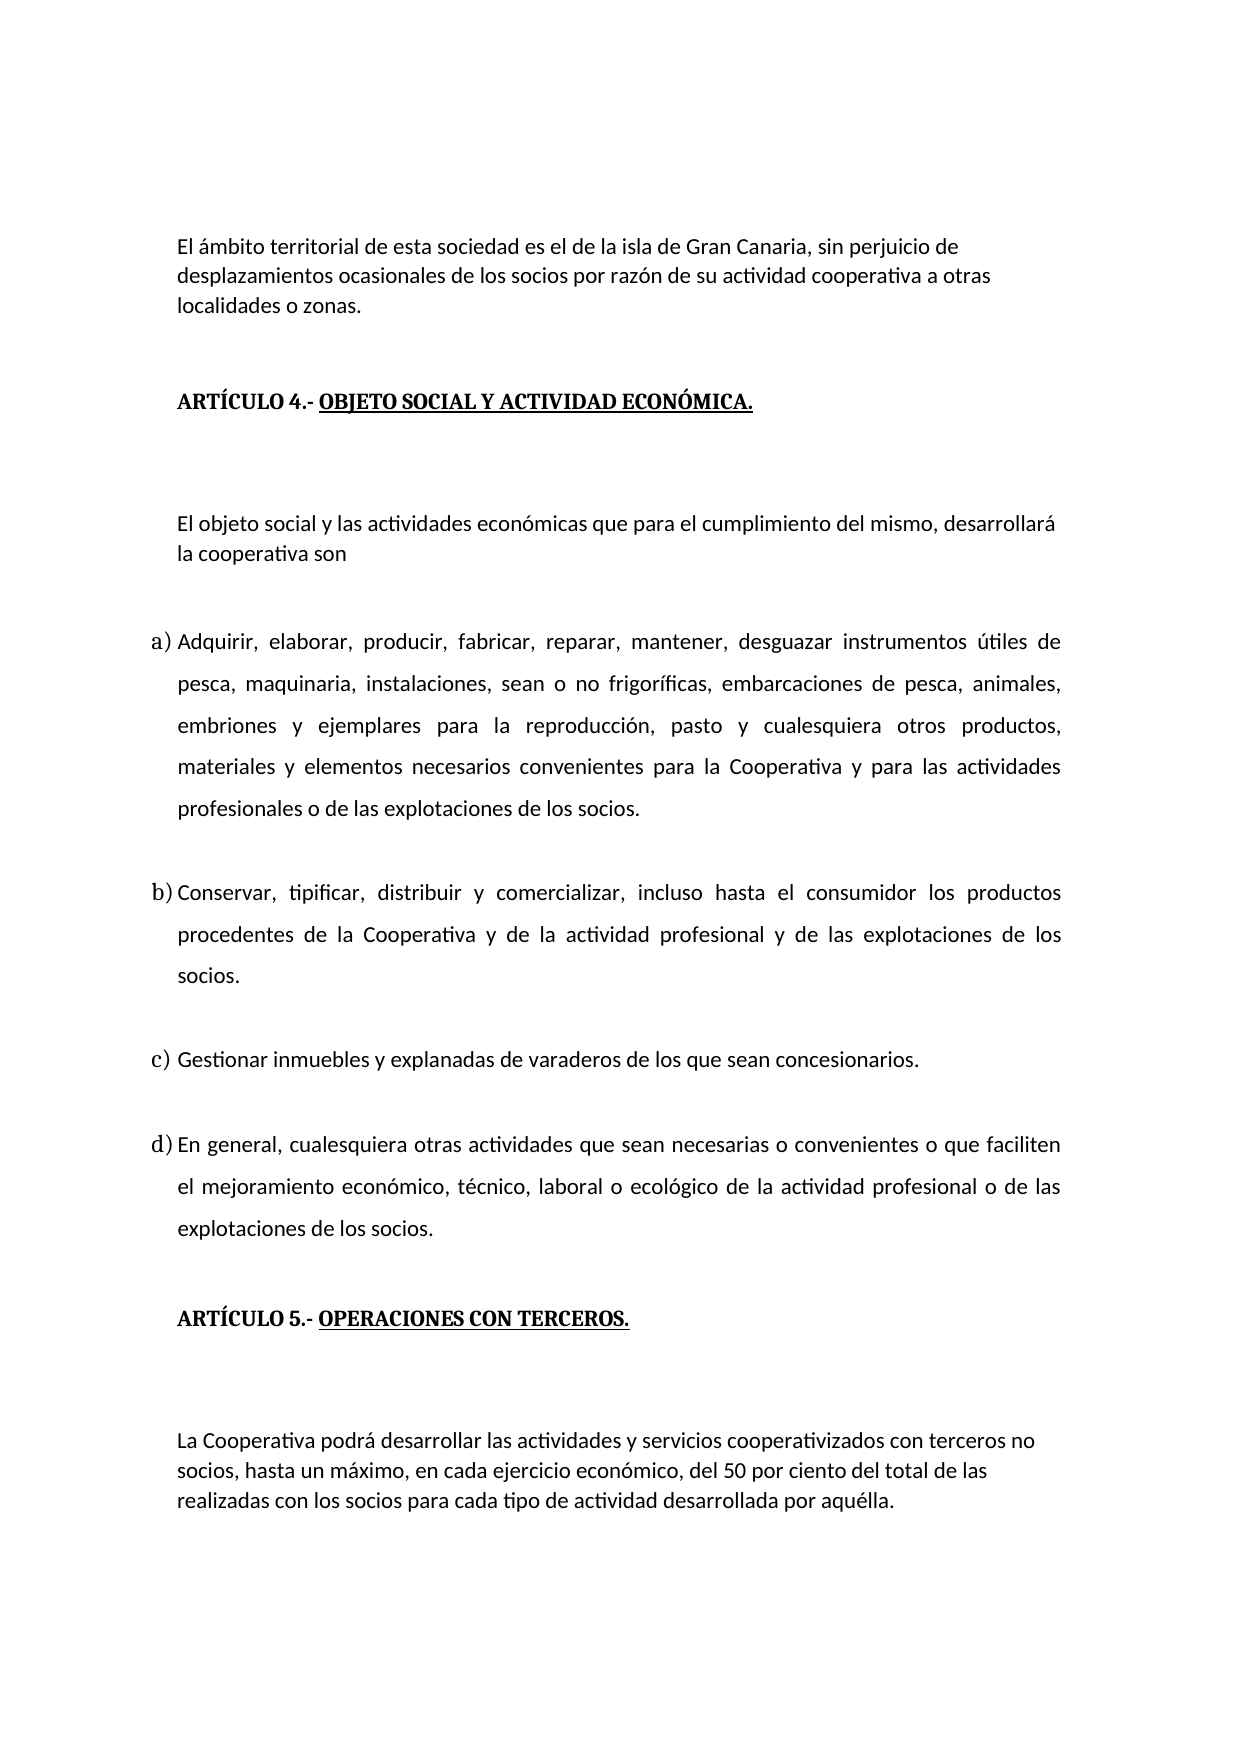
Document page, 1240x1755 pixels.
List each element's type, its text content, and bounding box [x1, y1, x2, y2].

list En general, cualesquiera otras actividades que sean necesarias o convenientes o que faciliten el mejoramiento económico, técnico, laboral o ecológico de la actividad profesional o de las explotaciones de los socios. [151, 1130, 1063, 1242]
list Conservar, tipificar, distribuir y comercializar, incluso hasta el consumidor los productos procedentes de la Cooperativa y de la actividad profesional y de las explotaciones de los socios. [151, 878, 1063, 989]
text El objeto social y las actividades económicas que para el cumplimiento del mismo, desarrollará la cooperativa son [177, 509, 1063, 567]
text ARTÍCULO 5.- OPERACIONES CON TERCEROS. [177, 1306, 1063, 1332]
list Gestionar inmuebles y explanadas de varaderos de los que sean concesionarios. [151, 1045, 1063, 1074]
text El ámbito territorial de esta sociedad es el de la isla de Gran Canaria, sin perjuicio de desplazamientos ocasionales de los socios por razón de su actividad cooperativa a otras localidades o zonas. [177, 232, 1063, 319]
text ARTÍCULO 4.- OBJETO SOCIAL Y ACTIVIDAD ECONÓMICA. [177, 389, 1063, 415]
list Adquirir, elaborar, producir, fabricar, reparar, mantener, desguazar instrumentos útiles de pesca, maquinaria, instalaciones, sean o no frigoríficas, embarcaciones de pesca, animales, embriones y ejemplares para la reproducción, pasto y cualesquiera otros productos, materiales y elementos necesarios convenientes para la Cooperativa y para las actividades profesionales o de las explotaciones de los socios. [151, 627, 1063, 822]
text La Cooperativa podrá desarrollar las actividades y servicios cooperativizados con terceros no socios, hasta un máximo, en cada ejercicio económico, del 50 por ciento del total de las realizadas con los socios para cada tipo de actividad desarrollada por aquélla. [177, 1427, 1063, 1514]
